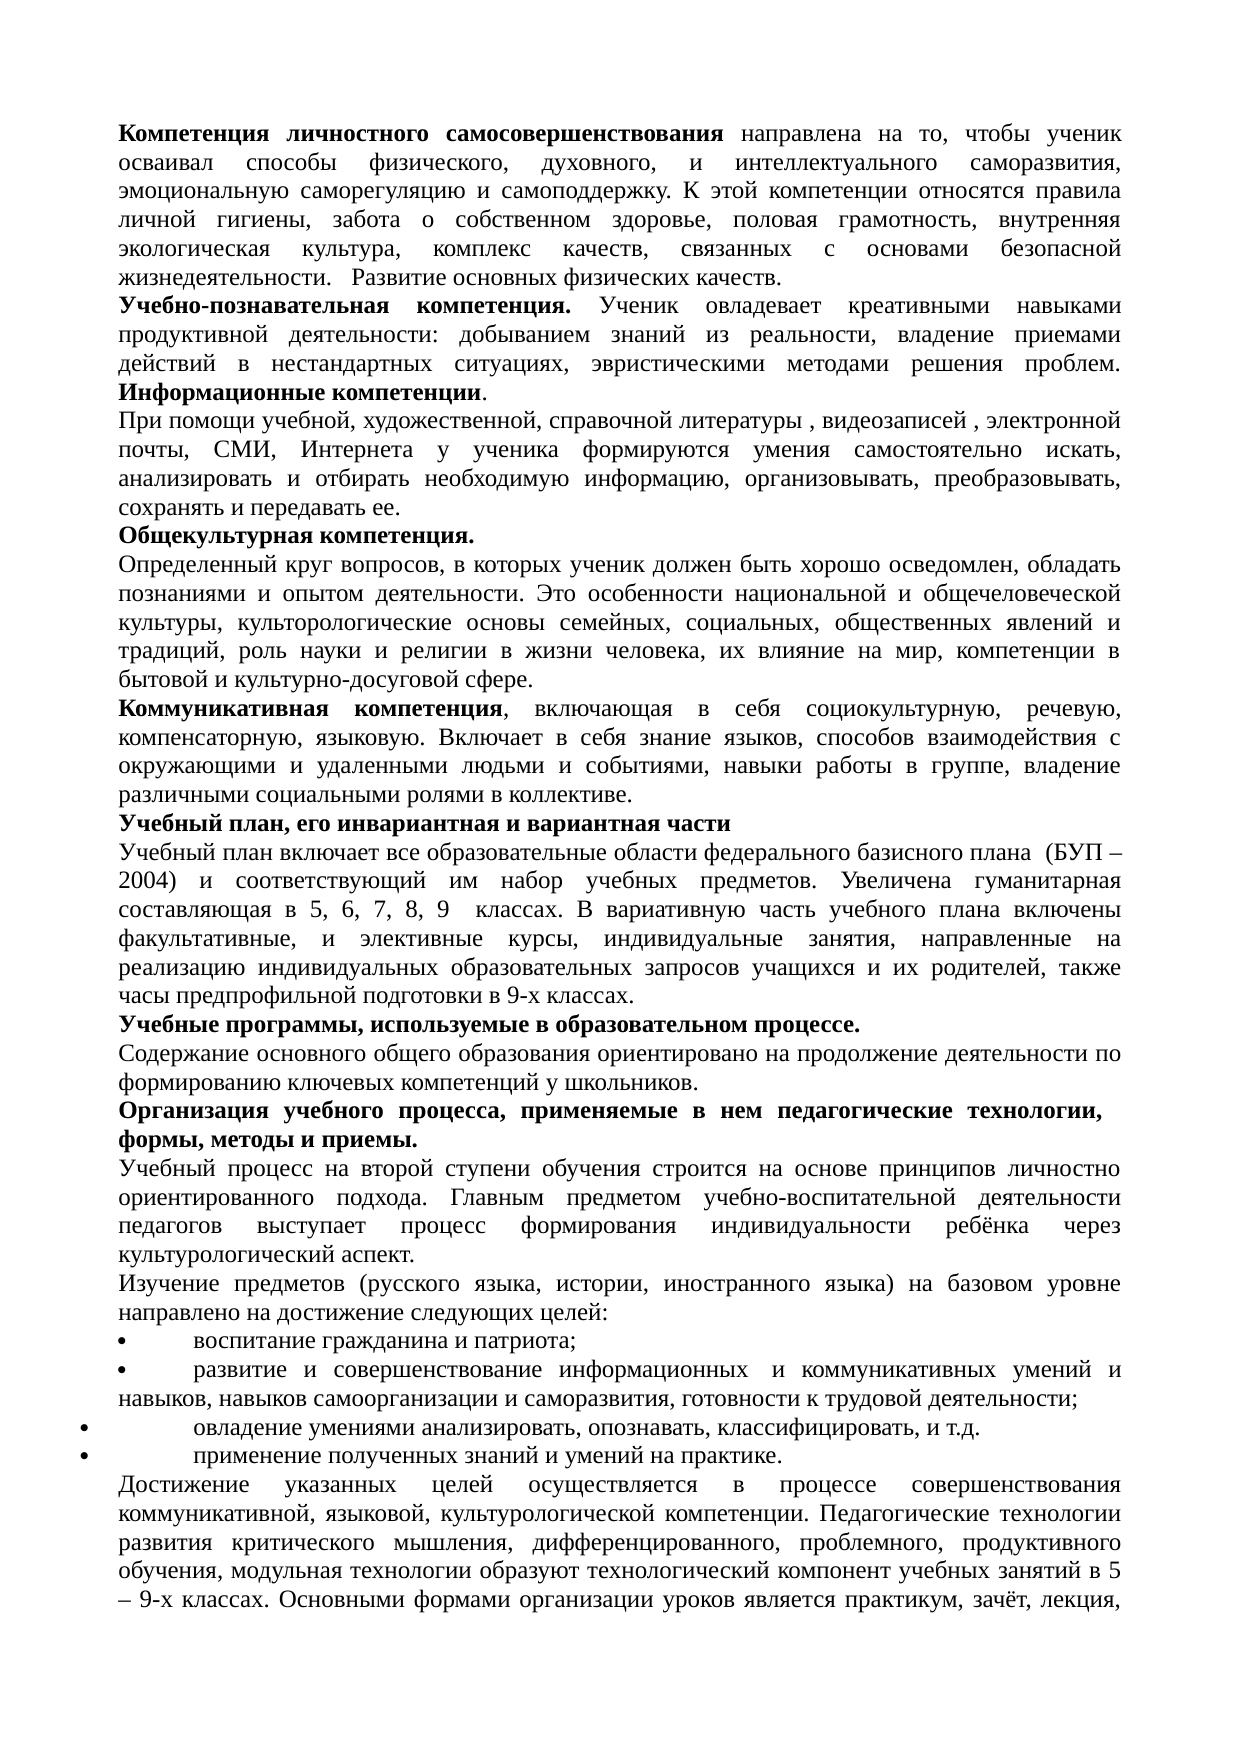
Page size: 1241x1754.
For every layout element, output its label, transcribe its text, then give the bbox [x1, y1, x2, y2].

list развитие и совершенствование информационных и коммуникативных умений и навыков, навыков самоорганизации и саморазвития, готовности к трудовой деятельности; [118, 1354, 1122, 1412]
text Общекультурная компетенция. [118, 521, 1122, 549]
text Коммуникативная компетенция, включающая в себя социокультурную, речевую, компенсаторную, языковую. Включает в себя знание языков, способов взаимодействия с окружающими и удаленными людьми и событиями, навыки работы в группе, владение различными социальными ролями в коллективе. [118, 693, 1122, 808]
list применение полученных знаний и умений на практике. [81, 1441, 1122, 1469]
text Учебный план, его инвариантная и вариантная части [118, 808, 1122, 837]
text Содержание основного общего образования ориентировано на продолжение деятельности по формированию ключевых компетенций у школьников. [118, 1038, 1122, 1096]
text Учебные программы, используемые в образовательном процессе. [118, 1009, 1122, 1038]
text При помощи учебной, художественной, справочной литературы , видеозаписей , электронной почты, СМИ, Интернета у ученика формируются умения самостоятельно искать, анализировать и отбирать необходимую информацию, организовывать, преобразовывать, сохранять и передавать ее. [118, 406, 1122, 521]
text Определенный круг вопросов, в которых ученик должен быть хорошо осведомлен, обладать познаниями и опытом деятельности. Это особенности национальной и общечеловеческой культуры, культорологические основы семейных, социальных, общественных явлений и традиций, роль науки и религии в жизни человека, их влияние на мир, компетенции в бытовой и культурно-досуговой сфере. [118, 549, 1122, 693]
text Учебный план включает все образовательные области федерального базисного плана (БУП – 2004) и соответствующий им набор учебных предметов. Увеличена гуманитарная составляющая в 5, 6, 7, 8, 9 классах. В вариативную часть учебного плана включены факультативные, и элективные курсы, индивидуальные занятия, направленные на реализацию индивидуальных образовательных запросов учащихся и их родителей, также часы предпрофильной подготовки в 9-х классах. [118, 837, 1122, 1009]
text Учебно-познавательная компетенция. Ученик овладевает креативными навыками продуктивной деятельности: добыванием знаний из реальности, владение приемами действий в нестандартных ситуациях, эвристическими методами решения проблем. Информационные компетенции. [118, 291, 1122, 406]
text Изучение предметов (русского языка, истории, иностранного языка) на базовом уровне направлено на достижение следующих целей: [118, 1268, 1122, 1326]
list овладение умениями анализировать, опознавать, классифицировать, и т.д. [81, 1412, 1122, 1441]
text Организация учебного процесса, применяемые в нем педагогические технологии, формы, методы и приемы. [118, 1096, 1122, 1153]
list воспитание гражданина и патриота; [118, 1326, 1122, 1354]
text Учебный процесс на второй ступени обучения строится на основе принципов личностно ориентированного подхода. Главным предметом учебно-воспитательной деятельности педагогов выступает процесс формирования индивидуальности ребёнка через культурологический аспект. [118, 1153, 1122, 1268]
text Достижение указанных целей осуществляется в процессе совершенствования коммуникативной, языковой, культурологической компетенции. Педагогические технологии развития критического мышления, дифференцированного, проблемного, продуктивного обучения, модульная технологии образуют технологический компонент учебных занятий в 5 – 9-х классах. Основными формами организации уроков является практикум, зачёт, лекция, [118, 1469, 1122, 1613]
text Компетенция личностного самосовершенствования направлена на то, чтобы ученик осваивал способы физического, духовного, и интеллектуального саморазвития, эмоциональную саморегуляцию и самоподдержку. К этой компетенции относятся правила личной гигиены, забота о собственном здоровье, половая грамотность, внутренняя экологическая культура, комплекс качеств, связанных с основами безопасной жизнедеятельности. Развитие основных физических качеств. [118, 118, 1122, 291]
